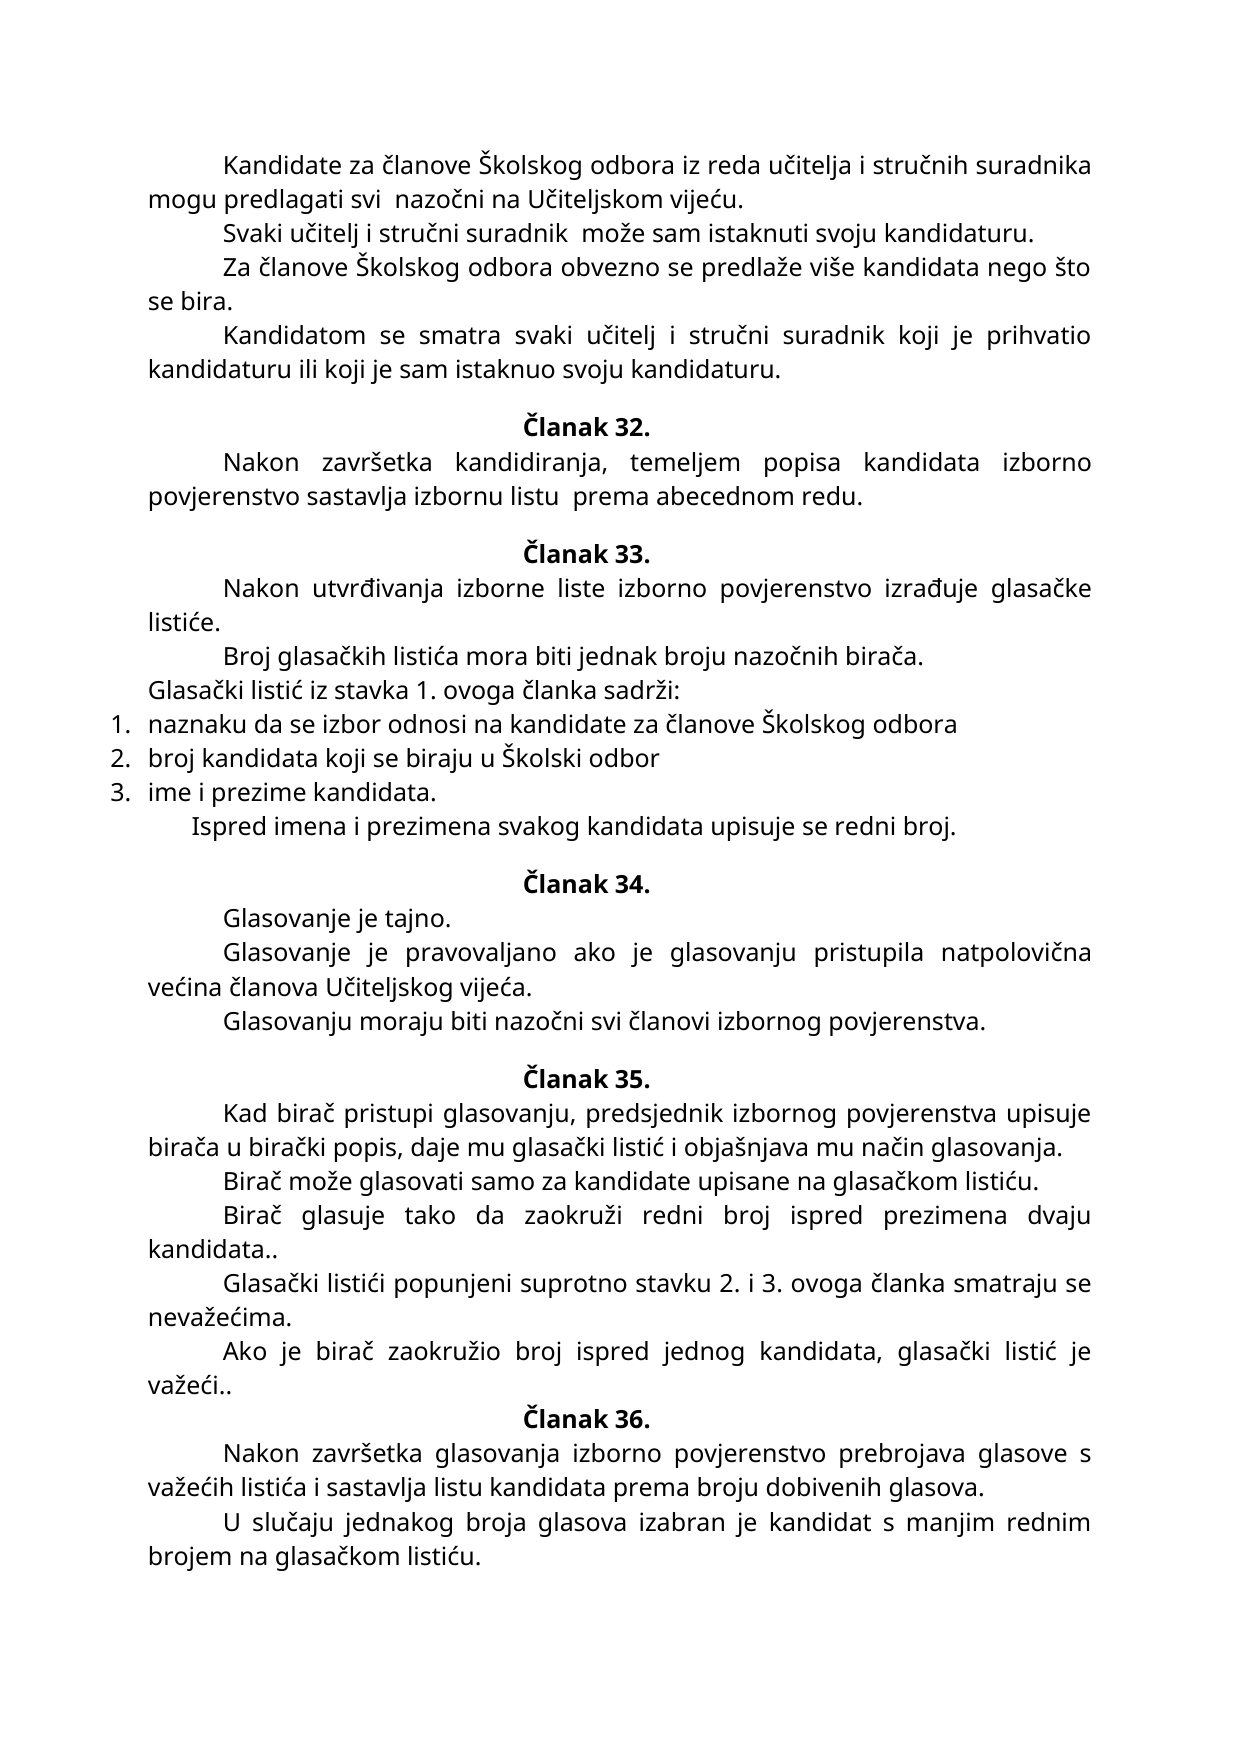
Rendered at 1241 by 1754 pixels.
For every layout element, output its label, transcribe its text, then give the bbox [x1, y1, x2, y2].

text Glasački listić iz stavka 1. ovoga članka sadrži: [148, 673, 1093, 707]
text U slučaju jednakog broja glasova izabran je kandidat s manjim rednim brojem na glasačkom listiću. [148, 1504, 1093, 1572]
text Ispred imena i prezimena svakog kandidata upisuje se redni broj. [148, 809, 1093, 843]
text Nakon završetka glasovanja izborno povjerenstvo prebrojava glasove s važećih listića i sastavlja listu kandidata prema broju dobivenih glasova. [148, 1436, 1093, 1504]
text Članak 36. [523, 1402, 1093, 1436]
text Članak 35. [448, 1061, 1093, 1095]
text Glasovanje je tajno. [148, 901, 1093, 935]
text Nakon završetka kandidiranja, temeljem popisa kandidata izborno povjerenstvo sastavlja izbornu listu prema abecednom redu. [148, 444, 1093, 512]
list naznaku da se izbor odnosi na kandidate za članove Školskog odbora [110, 707, 1093, 741]
text Glasački listići popunjeni suprotno stavku 2. i 3. ovoga članka smatraju se nevažećima. [148, 1266, 1093, 1334]
text Za članove Školskog odbora obvezno se predlaže više kandidata nego što se bira. [148, 250, 1093, 318]
text Kandidatom se smatra svaki učitelj i stručni suradnik koji je prihvatio kandidaturu ili koji je sam istaknuo svoju kandidaturu. [148, 318, 1093, 386]
text Kad birač pristupi glasovanju, predsjednik izbornog povjerenstva upisuje birača u birački popis, daje mu glasački listić i objašnjava mu način glasovanja. [148, 1095, 1093, 1163]
text Glasovanje je pravovaljano ako je glasovanju pristupila natpolovična većina članova Učiteljskog vijeća. [148, 935, 1093, 1003]
text Birač može glasovati samo za kandidate upisane na glasačkom listiću. [148, 1163, 1093, 1198]
text Ako je birač zaokružio broj ispred jednog kandidata, glasački listić je važeći.. [148, 1334, 1093, 1402]
text Nakon utvrđivanja izborne liste izborno povjerenstvo izrađuje glasačke listiće. [148, 570, 1093, 638]
text Članak 32. [448, 410, 1093, 444]
text Glasovanju moraju biti nazočni svi članovi izbornog povjerenstva. [148, 1003, 1093, 1037]
text Svaki učitelj i stručni suradnik može sam istaknuti svoju kandidaturu. [148, 216, 1093, 250]
text Kandidate za članove Školskog odbora iz reda učitelja i stručnih suradnika mogu predlagati svi nazočni na Učiteljskom vijeću. [148, 148, 1093, 216]
list broj kandidata koji se biraju u Školski odbor [110, 741, 1093, 775]
text Birač glasuje tako da zaokruži redni broj ispred prezimena dvaju kandidata.. [148, 1198, 1093, 1266]
text Članak 34. [448, 867, 1093, 901]
text Članak 33. [523, 536, 1093, 570]
list ime i prezime kandidata. [110, 775, 1093, 809]
text Broj glasačkih listića mora biti jednak broju nazočnih birača. [148, 638, 1093, 673]
